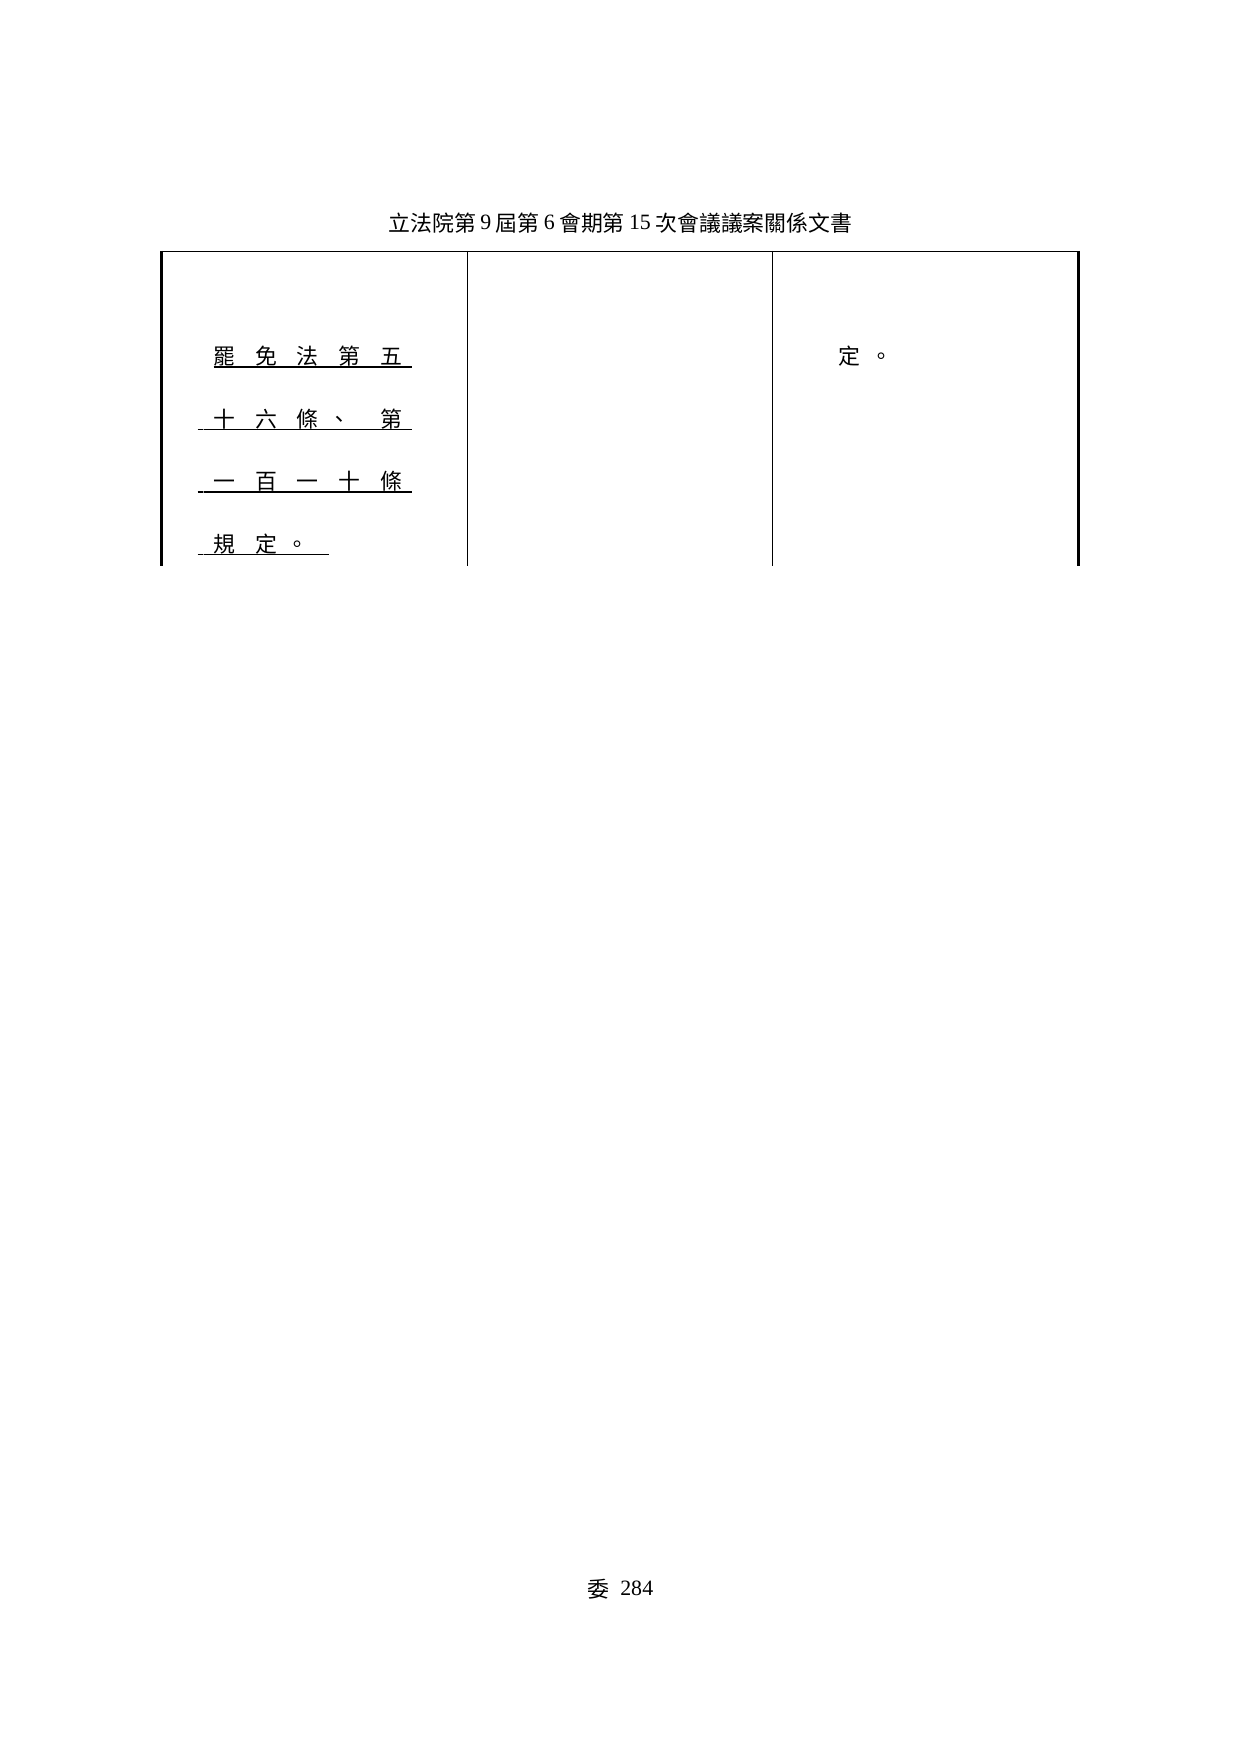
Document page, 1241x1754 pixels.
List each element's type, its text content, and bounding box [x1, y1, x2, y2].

table_cell 定。 [773, 252, 1077, 566]
table_cell 罷免法第五十六條、第一百一十條規定。 [163, 252, 467, 566]
table_cell [468, 252, 772, 566]
